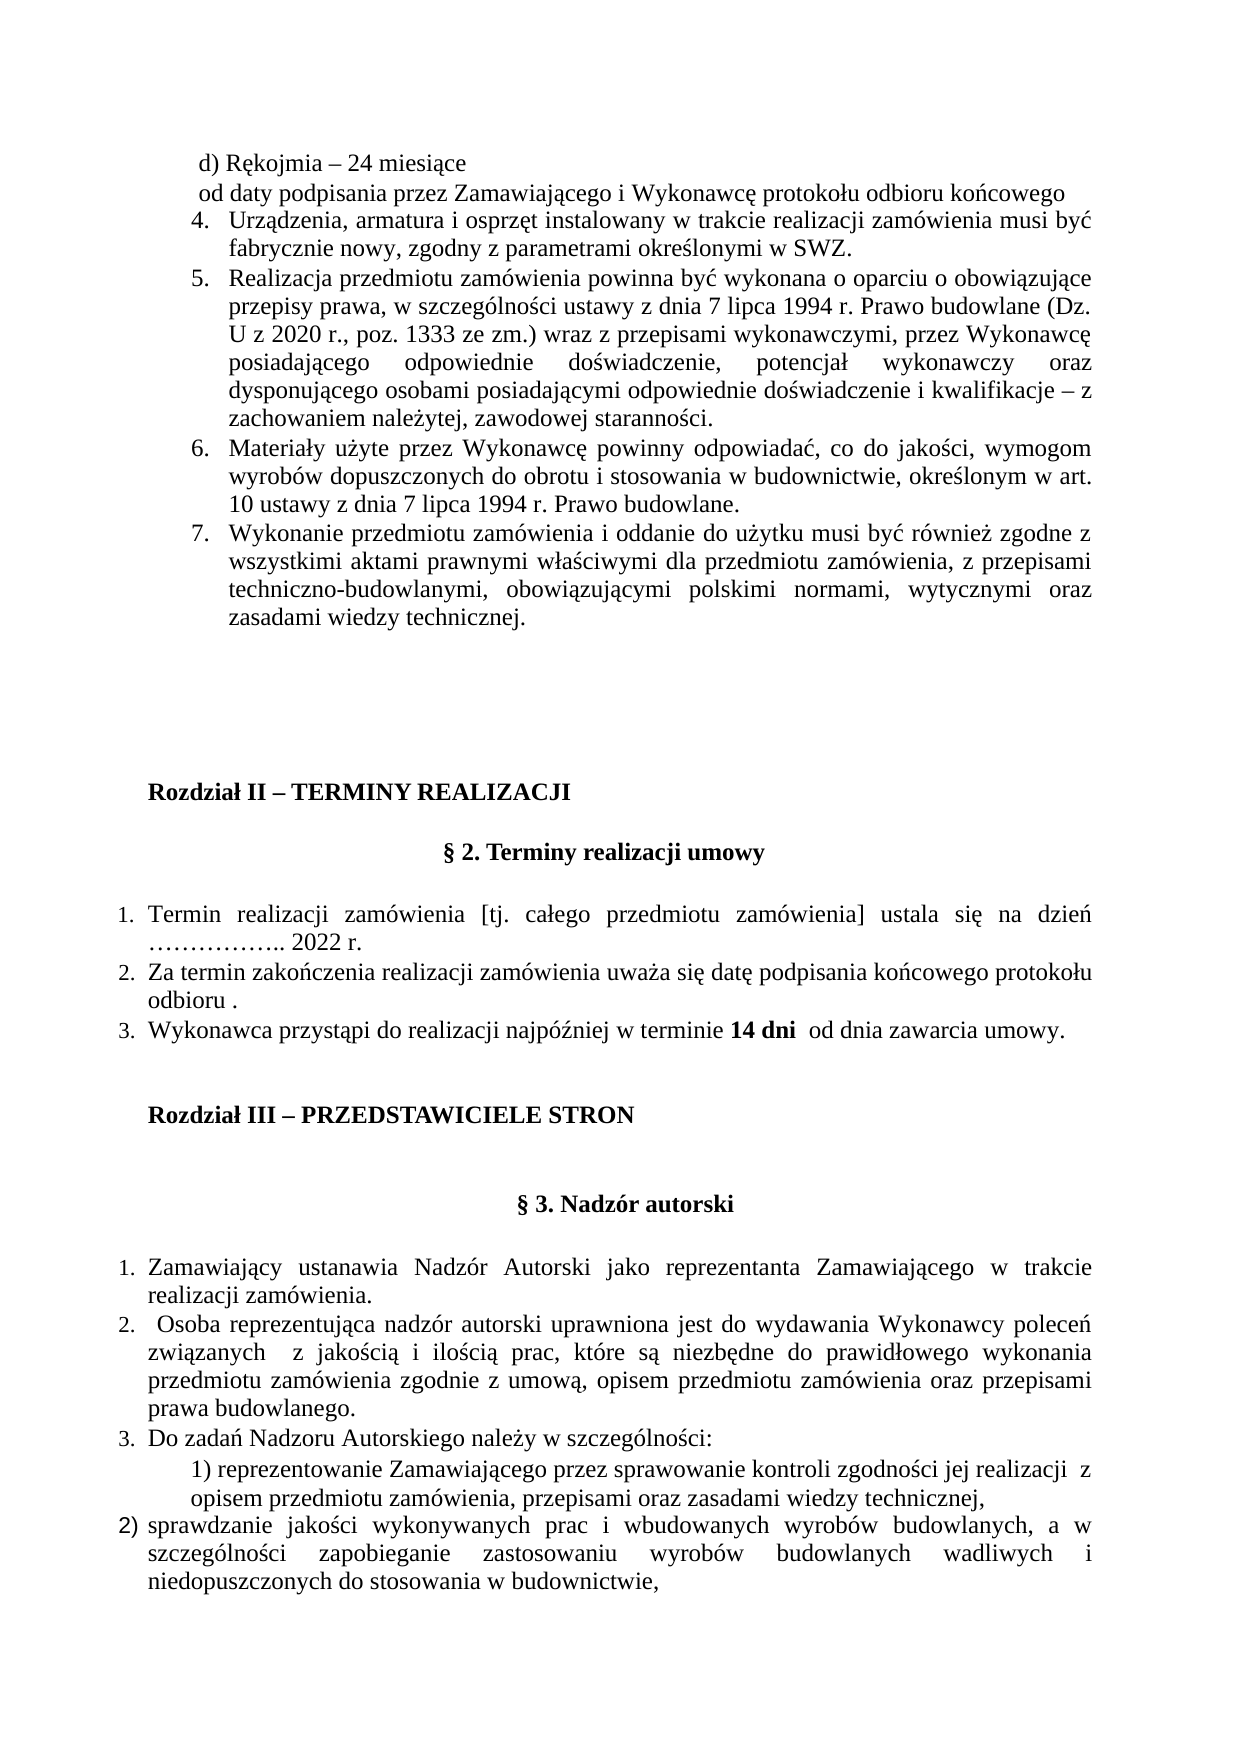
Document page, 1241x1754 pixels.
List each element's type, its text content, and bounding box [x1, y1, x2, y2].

list Wykonanie przedmiotu zamówienia i oddanie do użytku musi być również zgodne z wszystkimi aktami prawnymi właściwymi dla przedmiotu zamówienia, z przepisami techniczno-budowlanymi, obowiązującymi polskimi normami, wytycznymi oraz zasadami wiedzy technicznej. [191, 519, 1093, 631]
list Wykonawca przystąpi do realizacji najpóźniej w terminie 14 dni od dnia zawarcia umowy. [118, 1016, 1093, 1044]
subtitle § 3. Nadzór autorski [443, 1189, 1093, 1218]
list Osoba reprezentująca nadzór autorski uprawniona jest do wydawania Wykonawcy poleceń związanych z jakością i ilością prac, które są niezbędne do prawidłowego wykonania przedmiotu zamówienia zgodnie z umową, opisem przedmiotu zamówienia oraz przepisami prawa budowlanego. [118, 1311, 1093, 1422]
list Termin realizacji zamówienia [tj. całego przedmiotu zamówienia] ustala się na dzień …………….. 2022 r. [117, 900, 1093, 956]
text od daty podpisania przez Zamawiającego i Wykonawcę protokołu odbioru końcowego [198, 178, 1093, 206]
subtitle Rozdział II – TERMINY REALIZACJI [148, 777, 1093, 805]
list Zamawiający ustanawia Nadzór Autorski jako reprezentanta Zamawiającego w trakcie realizacji zamówienia. [118, 1253, 1093, 1308]
text 1) reprezentowanie Zamawiającego przez sprawowanie kontroli zgodności jej realizacji z opisem przedmiotu zamówienia, przepisami oraz zasadami wiedzy technicznej, [190, 1454, 1093, 1512]
list Realizacja przedmiotu zamówienia powinna być wykonana o oparciu o obowiązujące przepisy prawa, w szczególności ustawy z dnia 7 lipca 1994 r. Prawo budowlane (Dz. U z 2020 r., poz. 1333 ze zm.) wraz z przepisami wykonawczymi, przez Wykonawcę posiadającego odpowiednie doświadczenie, potencjał wykonawczy oraz dysponującego osobami posiadającymi odpowiednie doświadczenie i kwalifikacje – z zachowaniem należytej, zawodowej staranności. [191, 264, 1093, 432]
list Za termin zakończenia realizacji zamówienia uważa się datę podpisania końcowego protokołu odbioru . [118, 958, 1093, 1014]
subtitle Rozdział III – PRZEDSTAWICIELE STRON [148, 1100, 1093, 1129]
list Urządzenia, armatura i osprzęt instalowany w trakcie realizacji zamówienia musi być fabrycznie nowy, zgodny z parametrami określonymi w SWZ. [191, 206, 1093, 262]
list sprawdzanie jakości wykonywanych prac i wbudowanych wyrobów budowlanych, a w szczególności zapobieganie zastosowaniu wyrobów budowlanych wadliwych i niedopuszczonych do stosowania w budownictwie, [118, 1512, 1093, 1595]
list Materiały użyte przez Wykonawcę powinny odpowiadać, co do jakości, wymogom wyrobów dopuszczonych do obrotu i stosowania w budownictwie, określonym w art. 10 ustawy z dnia 7 lipca 1994 r. Prawo budowlane. [191, 434, 1093, 517]
list d) Rękojmia – 24 miesiące [198, 148, 1093, 176]
list Do zadań Nadzoru Autorskiego należy w szczególności: [118, 1424, 1093, 1452]
subtitle § 2. Terminy realizacji umowy [369, 837, 1093, 865]
